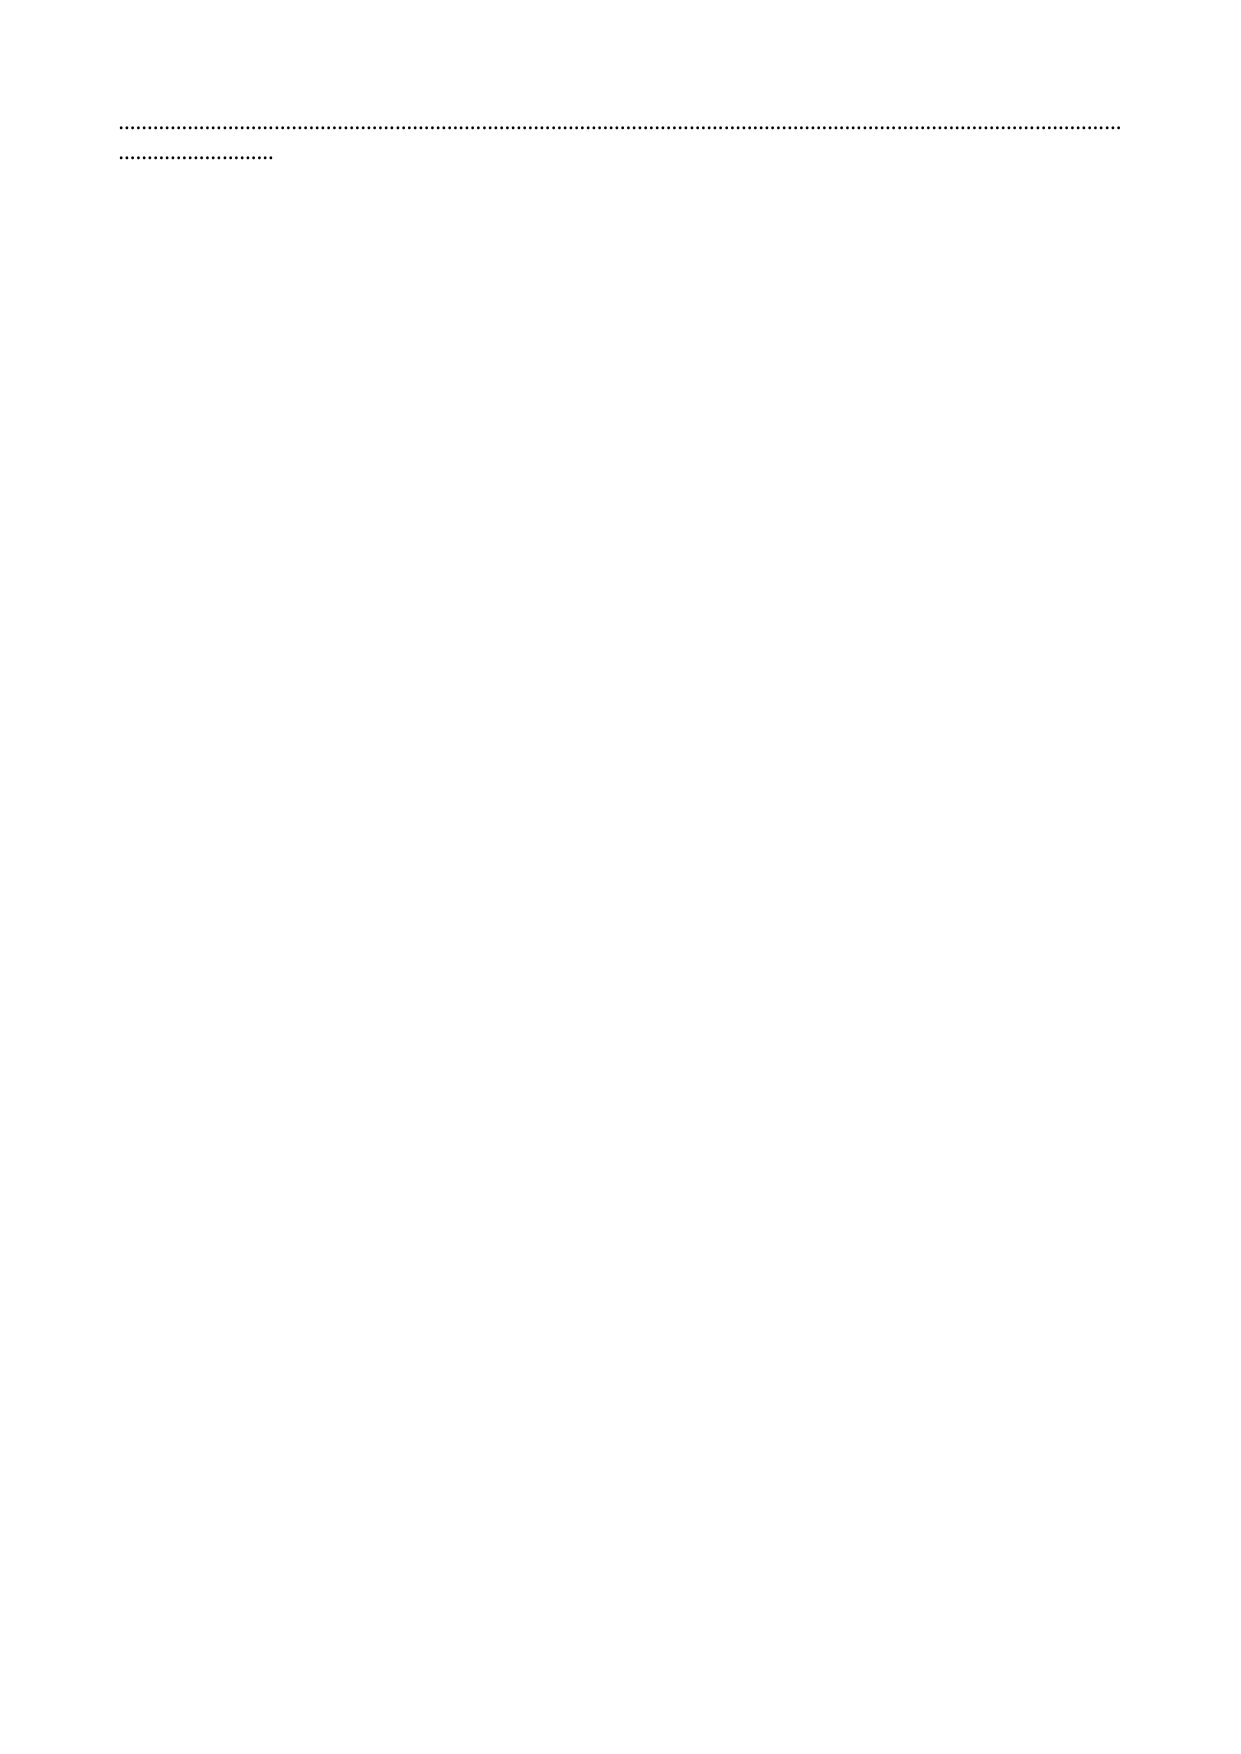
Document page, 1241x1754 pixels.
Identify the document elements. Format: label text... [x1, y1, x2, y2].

text ………………………………………………………………………………………………………………………………………………………………………………… [118, 106, 1122, 166]
